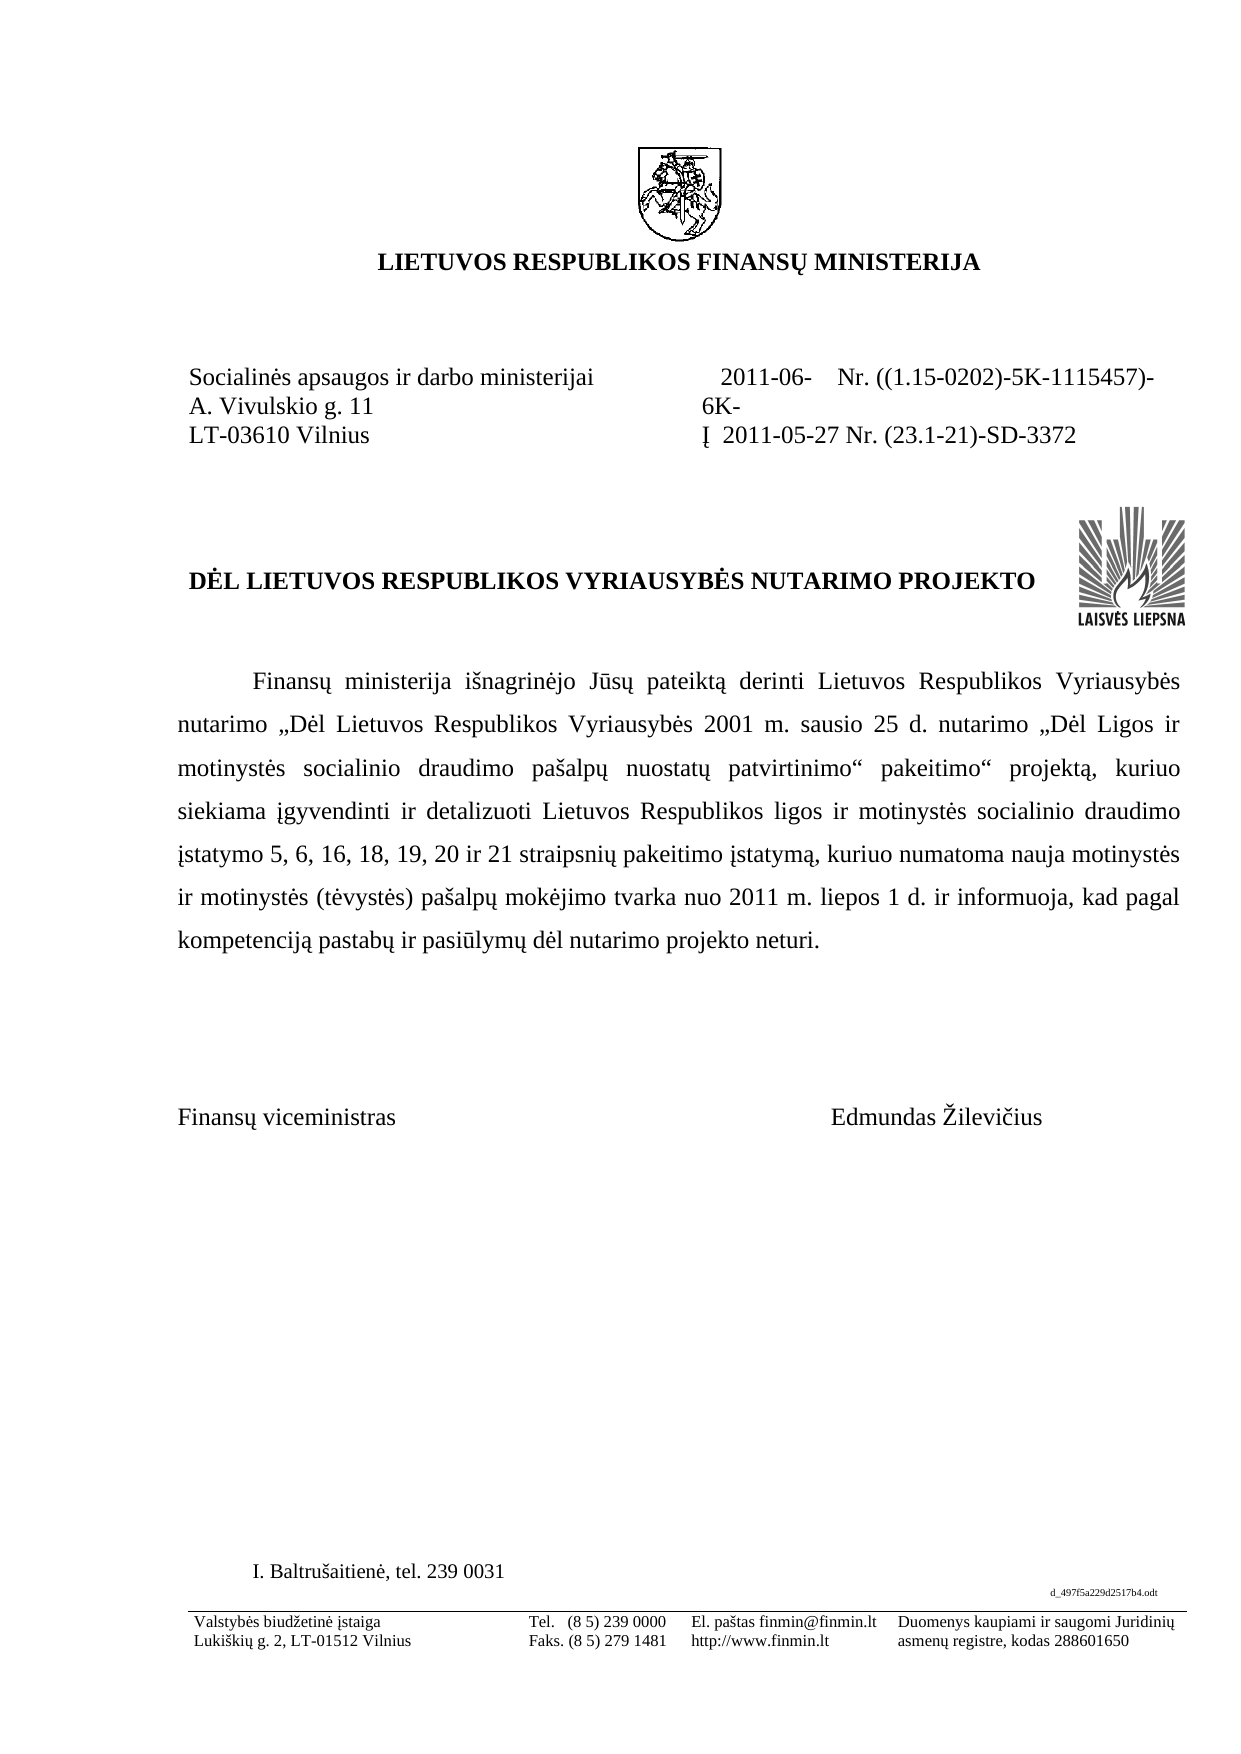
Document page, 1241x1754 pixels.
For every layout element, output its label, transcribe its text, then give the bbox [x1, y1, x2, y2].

text LIETUVOS RESPUBLIKOS FINANSŲ MINISTERIJA [177, 247, 1181, 276]
text Finansų ministerija išnagrinėjo Jūsų pateiktą derinti Lietuvos Respublikos Vyriausybės nutarimo „Dėl Lietuvos Respublikos Vyriausybės 2001 m. sausio 25 d. nutarimo „Dėl Ligos ir motinystės socialinio draudimo pašalpų nuostatų patvirtinimo“ pakeitimo“ projektą, kuriuo siekiama įgyvendinti ir detalizuoti Lietuvos Respublikos ligos ir motinystės socialinio draudimo įstatymo 5, 6, 16, 18, 19, 20 ir 21 straipsnių pakeitimo įstatymą, kuriuo numatoma nauja motinystės ir motinystės (tėvystės) pašalpų mokėjimo tvarka nuo 2011 m. liepos 1 d. ir informuoja, kad pagal kompetenciją pastabų ir pasiūlymų dėl nutarimo projekto neturi. [177, 666, 1181, 954]
text I. Baltrušaitienė, tel. 239 0031 [177, 1558, 1181, 1583]
table_cell [1060, 506, 1204, 633]
table_header 2011-06- Nr. ((1.15-0202)-5K-1115457)-6K- Į 2011-05-27 Nr. (23.1-21)-SD-3372 [690, 362, 1204, 506]
text Finansų viceministras Edmundas Žilevičius [177, 1102, 1181, 1130]
table_header Socialinės apsaugos ir darbo ministerijai A. Vivulskio g. 11 LT-03610 Vilnius [177, 362, 690, 506]
table_cell DĖL LIETUVOS RESPUBLIKOS VYRIAUSYBĖS NUTARIMO PROJEKTO [177, 506, 1060, 633]
